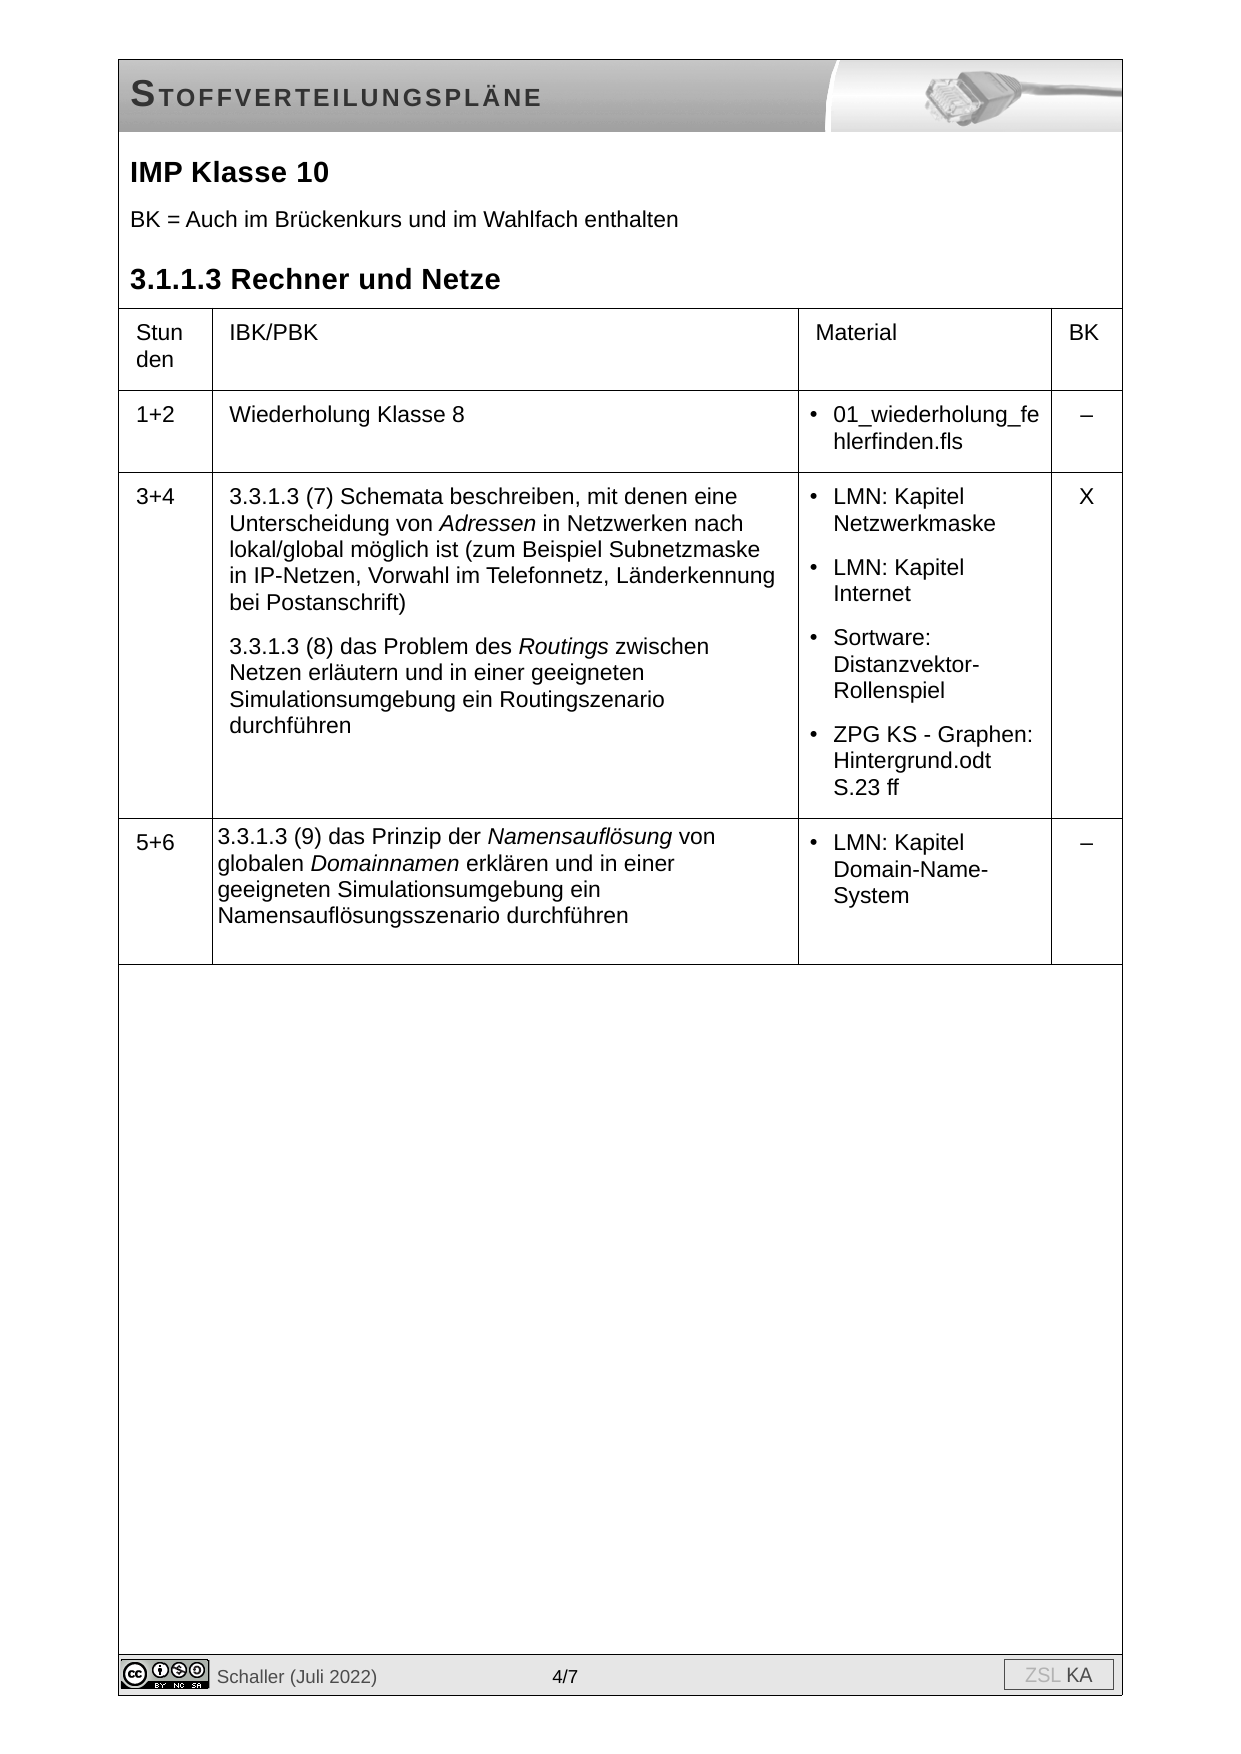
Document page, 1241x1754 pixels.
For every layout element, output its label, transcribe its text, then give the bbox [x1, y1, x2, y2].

table_cell – [1052, 391, 1122, 472]
table_cell Wiederholung Klasse 8 [213, 391, 798, 472]
table_cell 3+4 [119, 473, 212, 817]
text 3.1.1.3 Rechner und Netze [130, 262, 1110, 296]
text BK = Auch im Brückenkurs und im Wahlfach enthalten [130, 206, 1110, 233]
table_cell 01_wiederholung_fehlerfinden.fls [799, 391, 1051, 472]
picture [119, 60, 1122, 132]
table_header Stunden [119, 309, 212, 389]
table_cell 3.3.1.3 (9) das Prinzip der Namensauflösung von globalen Domainnamen erklären und in einer geeigneten Simulationsumgebung ein Namensauflösungsszenario durchführen [213, 819, 798, 964]
table_header IBK/PBK [213, 309, 798, 389]
table_cell – [1052, 819, 1122, 964]
table_cell 5+6 [119, 819, 212, 964]
table_cell X [1052, 473, 1122, 817]
table_cell 3.3.1.3 (7) Schemata beschreiben, mit denen eine Unterscheidung von Adressen in Netzwerken nach lokal/global möglich ist (zum Beispiel Subnetzmaske in IP-Netzen, Vorwahl im Telefonnetz, Länderkennung bei Postanschrift) 3.3.1.3 (8) das Problem des Routings zwischen Netzen erläutern und in einer geeigneten Simulationsumgebung ein Routingszenario durchführen [213, 473, 798, 817]
table_cell 1+2 [119, 391, 212, 472]
table_header Material [799, 309, 1051, 389]
text IMP Klasse 10 [130, 155, 1110, 189]
table_cell LMN: Kapitel Domain-Name-System [799, 819, 1051, 964]
picture [120, 1659, 210, 1689]
table_cell LMN: Kapitel Netzwerkmaske LMN: Kapitel Internet Sortware: Distanzvektor-Rollenspiel ZPG KS - Graphen: Hintergrund.odt S.23 ff [799, 473, 1051, 817]
table_header BK [1052, 309, 1122, 389]
